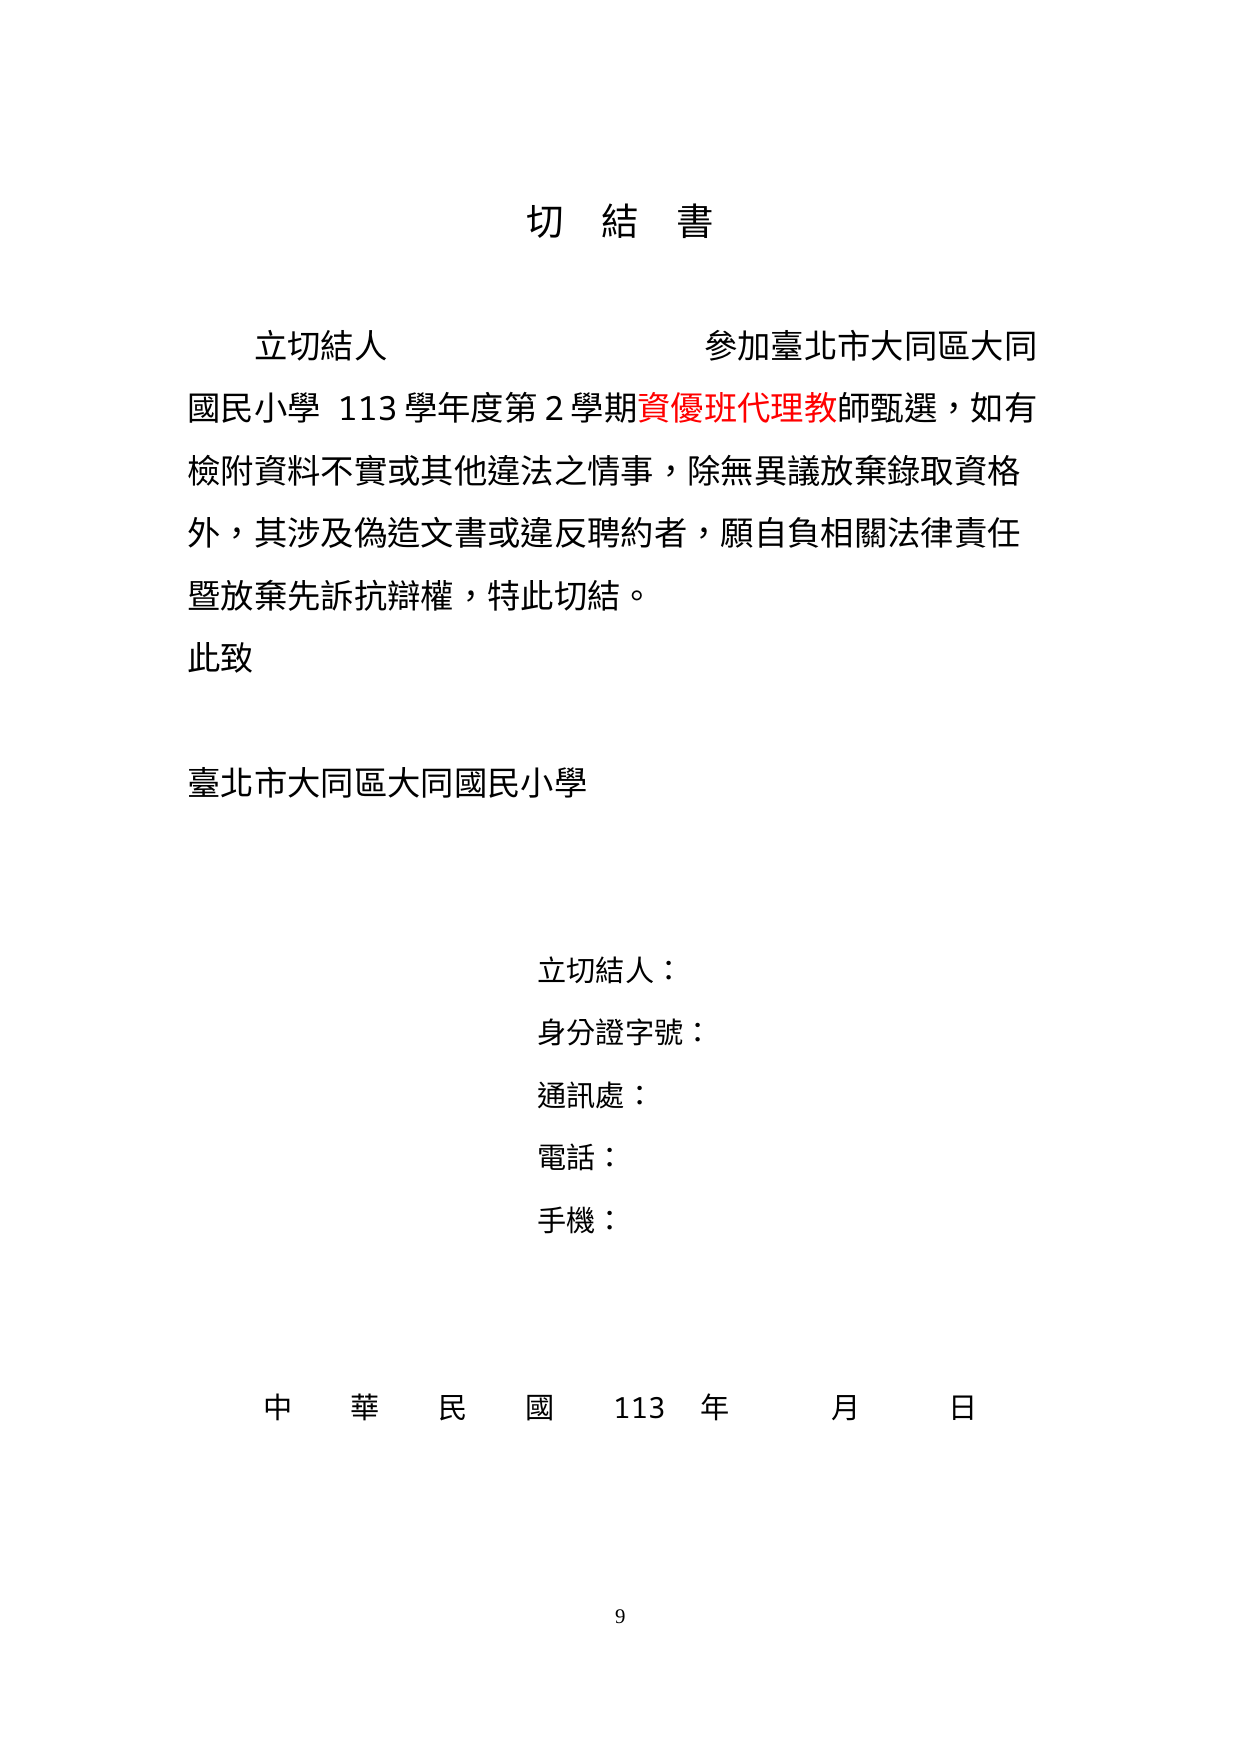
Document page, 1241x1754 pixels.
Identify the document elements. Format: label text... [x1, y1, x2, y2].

text 立切結人： [187, 927, 1053, 989]
text 電話： [187, 1114, 1053, 1177]
text 身分證字號： [187, 989, 1053, 1052]
text 手機： [187, 1177, 1053, 1239]
text 切 結 書 [187, 177, 1053, 239]
text 此致 [187, 614, 1053, 677]
text 通訊處： [187, 1052, 1053, 1114]
text 中 華 民 國 113 年 月 日 [187, 1364, 1053, 1427]
text 立切結人 參加臺北市大同區大同國民小學 113學年度第2學期資優班代理教師甄選，如有檢附資料不實或其他違法之情事，除無異議放棄錄取資格外，其涉及偽造文書或違反聘約者，願自負相關法律責任暨放棄先訴抗辯權，特此切結。 [187, 302, 1053, 614]
text 臺北市大同區大同國民小學 [187, 739, 1053, 802]
